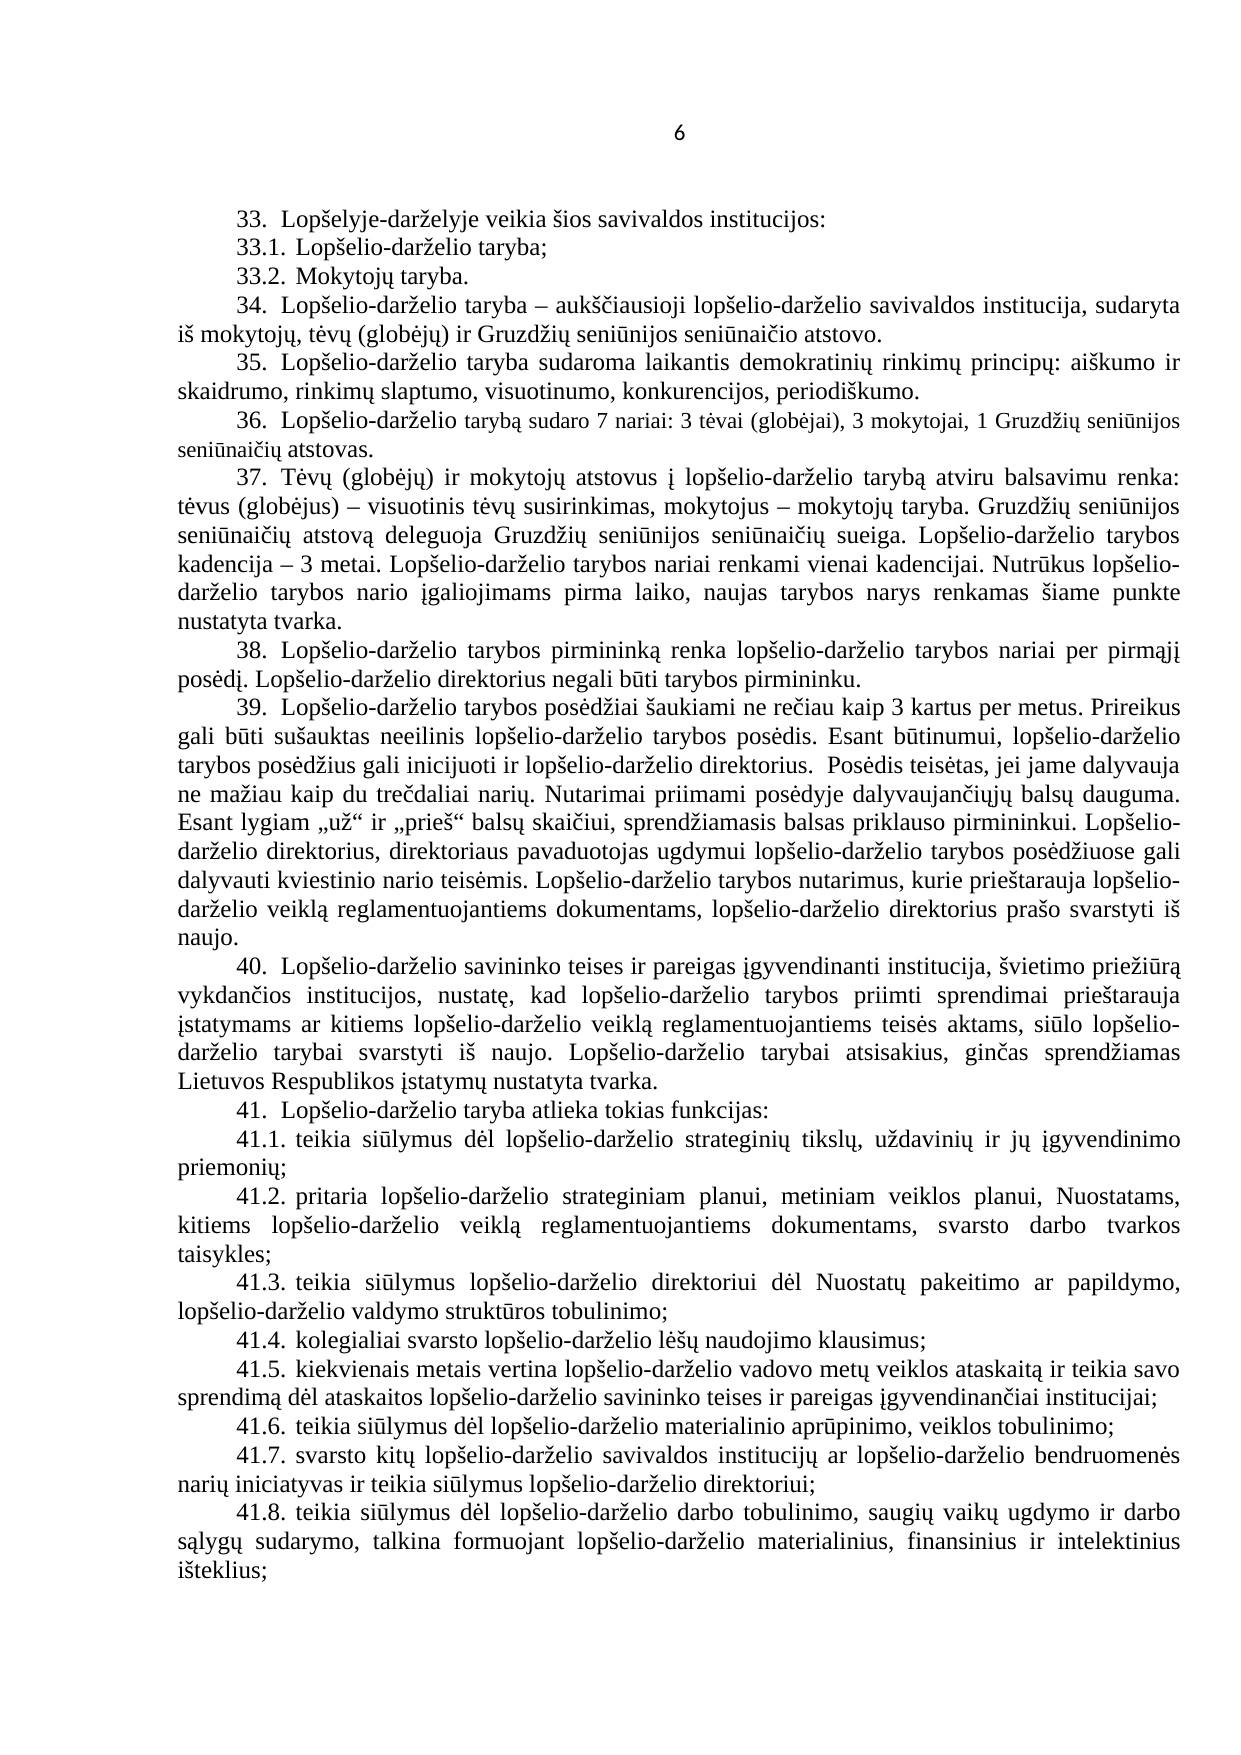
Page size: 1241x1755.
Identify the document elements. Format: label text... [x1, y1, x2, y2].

text 41.6. teikia siūlymus dėl lopšelio-darželio materialinio aprūpinimo, veiklos tobulinimo; [177, 1411, 1181, 1440]
text 39. Lopšelio-darželio tarybos posėdžiai šaukiami ne rečiau kaip 3 kartus per metus. Prireikus gali būti sušauktas neeilinis lopšelio-darželio tarybos posėdis. Esant būtinumui, lopšelio-darželio tarybos posėdžius gali inicijuoti ir lopšelio-darželio direktorius. Posėdis teisėtas, jei jame dalyvauja ne mažiau kaip du trečdaliai narių. Nutarimai priimami posėdyje dalyvaujančiųjų balsų dauguma. Esant lygiam „už“ ir „prieš“ balsų skaičiui, sprendžiamasis balsas priklauso pirmininkui. Lopšelio-darželio direktorius, direktoriaus pavaduotojas ugdymui lopšelio-darželio tarybos posėdžiuose gali dalyvauti kviestinio nario teisėmis. Lopšelio-darželio tarybos nutarimus, kurie prieštarauja lopšelio-darželio veiklą reglamentuojantiems dokumentams, lopšelio-darželio direktorius prašo svarstyti iš naujo. [177, 692, 1181, 951]
text 41.3. teikia siūlymus lopšelio-darželio direktoriui dėl Nuostatų pakeitimo ar papildymo, lopšelio-darželio valdymo struktūros tobulinimo; [177, 1267, 1181, 1325]
text 41.8. teikia siūlymus dėl lopšelio-darželio darbo tobulinimo, saugių vaikų ugdymo ir darbo sąlygų sudarymo, talkina formuojant lopšelio-darželio materialinius, finansinius ir intelektinius išteklius; [177, 1497, 1181, 1584]
text 37. Tėvų (globėjų) ir mokytojų atstovus į lopšelio-darželio tarybą atviru balsavimu renka: tėvus (globėjus) – visuotinis tėvų susirinkimas, mokytojus – mokytojų taryba. Gruzdžių seniūnijos seniūnaičių atstovą deleguoja Gruzdžių seniūnijos seniūnaičių sueiga. Lopšelio-darželio tarybos kadencija – 3 metai. Lopšelio-darželio tarybos nariai renkami vienai kadencijai. Nutrūkus lopšelio-darželio tarybos nario įgaliojimams pirma laiko, naujas tarybos narys renkamas šiame punkte nustatyta tvarka. [177, 462, 1181, 635]
text 35. Lopšelio-darželio taryba sudaroma laikantis demokratinių rinkimų principų: aiškumo ir skaidrumo, rinkimų slaptumo, visuotinumo, konkurencijos, periodiškumo. [177, 347, 1181, 405]
text 33.2. Mokytojų taryba. [236, 261, 1181, 290]
text 36. Lopšelio-darželio tarybą sudaro 7 nariai: 3 tėvai (globėjai), 3 mokytojai, 1 Gruzdžių seniūnijos seniūnaičių atstovas. [177, 405, 1181, 462]
text 41.2. pritaria lopšelio-darželio strateginiam planui, metiniam veiklos planui, Nuostatams, kitiems lopšelio-darželio veiklą reglamentuojantiems dokumentams, svarsto darbo tvarkos taisykles; [177, 1181, 1181, 1267]
text 41.4. kolegialiai svarsto lopšelio-darželio lėšų naudojimo klausimus; [177, 1325, 1181, 1354]
text 41.1. teikia siūlymus dėl lopšelio-darželio strateginių tikslų, uždavinių ir jų įgyvendinimo priemonių; [177, 1124, 1181, 1181]
text 40. Lopšelio-darželio savininko teises ir pareigas įgyvendinanti institucija, švietimo priežiūrą vykdančios institucijos, nustatę, kad lopšelio-darželio tarybos priimti sprendimai prieštarauja įstatymams ar kitiems lopšelio-darželio veiklą reglamentuojantiems teisės aktams, siūlo lopšelio-darželio tarybai svarstyti iš naujo. Lopšelio-darželio tarybai atsisakius, ginčas sprendžiamas Lietuvos Respublikos įstatymų nustatyta tvarka. [177, 951, 1181, 1095]
text 41. Lopšelio-darželio taryba atlieka tokias funkcijas: [177, 1095, 1181, 1124]
text 41.5. kiekvienais metais vertina lopšelio-darželio vadovo metų veiklos ataskaitą ir teikia savo sprendimą dėl ataskaitos lopšelio-darželio savininko teises ir pareigas įgyvendinančiai institucijai; [177, 1354, 1181, 1411]
text 34. Lopšelio-darželio taryba – aukščiausioji lopšelio-darželio savivaldos institucija, sudaryta iš mokytojų, tėvų (globėjų) ir Gruzdžių seniūnijos seniūnaičio atstovo. [177, 290, 1181, 347]
text 41.7. svarsto kitų lopšelio-darželio savivaldos institucijų ar lopšelio-darželio bendruomenės narių iniciatyvas ir teikia siūlymus lopšelio-darželio direktoriui; [177, 1440, 1181, 1497]
text 38. Lopšelio-darželio tarybos pirmininką renka lopšelio-darželio tarybos nariai per pirmąjį posėdį. Lopšelio-darželio direktorius negali būti tarybos pirmininku. [177, 635, 1181, 692]
text 33. Lopšelyje-darželyje veikia šios savivaldos institucijos: [177, 204, 1181, 232]
text 33.1. Lopšelio-darželio taryba; [236, 232, 1181, 261]
